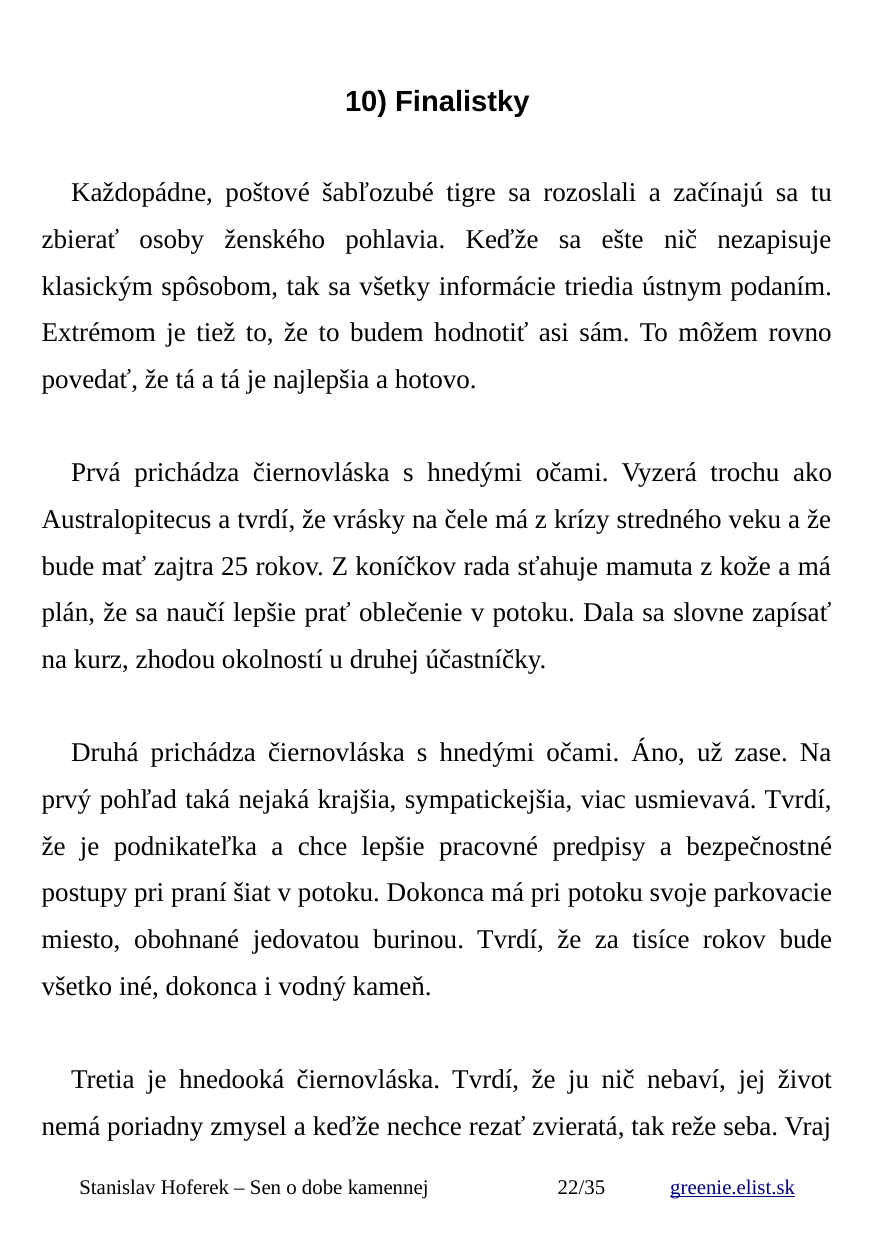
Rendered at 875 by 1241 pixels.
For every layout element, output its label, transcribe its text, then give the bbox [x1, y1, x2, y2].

text Prvá prichádza čiernovláska s hnedými očami. Vyzerá trochu ako Australopitecus a tvrdí, že vrásky na čele má z krízy stredného veku a že bude mať zajtra 25 rokov. Z koníčkov rada sťahuje mamuta z kože a má plán, že sa naučí lepšie prať oblečenie v potoku. Dala sa slovne zapísať na kurz, zhodou okolností u druhej účastníčky. [41, 456, 833, 674]
text Druhá prichádza čiernovláska s hnedými očami. Áno, už zase. Na prvý pohľad taká nejaká krajšia, sympatickejšia, viac usmievavá. Tvrdí, že je podnikateľka a chce lepšie pracovné predpisy a bezpečnostné postupy pri praní šiat v potoku. Dokonca má pri potoku svoje parkovacie miesto, obohnané jedovatou burinou. Tvrdí, že za tisíce rokov bude všetko iné, dokonca i vodný kameň. [41, 736, 833, 1001]
subtitle 10) Finalistky [41, 84, 833, 117]
text Tretia je hnedooká čiernovláska. Tvrdí, že ju nič nebaví, jej život nemá poriadny zmysel a keďže nechce rezať zvieratá, tak reže seba. Vraj [41, 1063, 833, 1141]
text Každopádne, poštové šabľozubé tigre sa rozoslali a začínajú sa tu zbierať osoby ženského pohlavia. Keďže sa ešte nič nezapisuje klasickým spôsobom, tak sa všetky informácie triedia ústnym podaním. Extrémom je tiež to, že to budem hodnotiť asi sám. To môžem rovno povedať, že tá a tá je najlepšia a hotovo. [41, 176, 833, 394]
